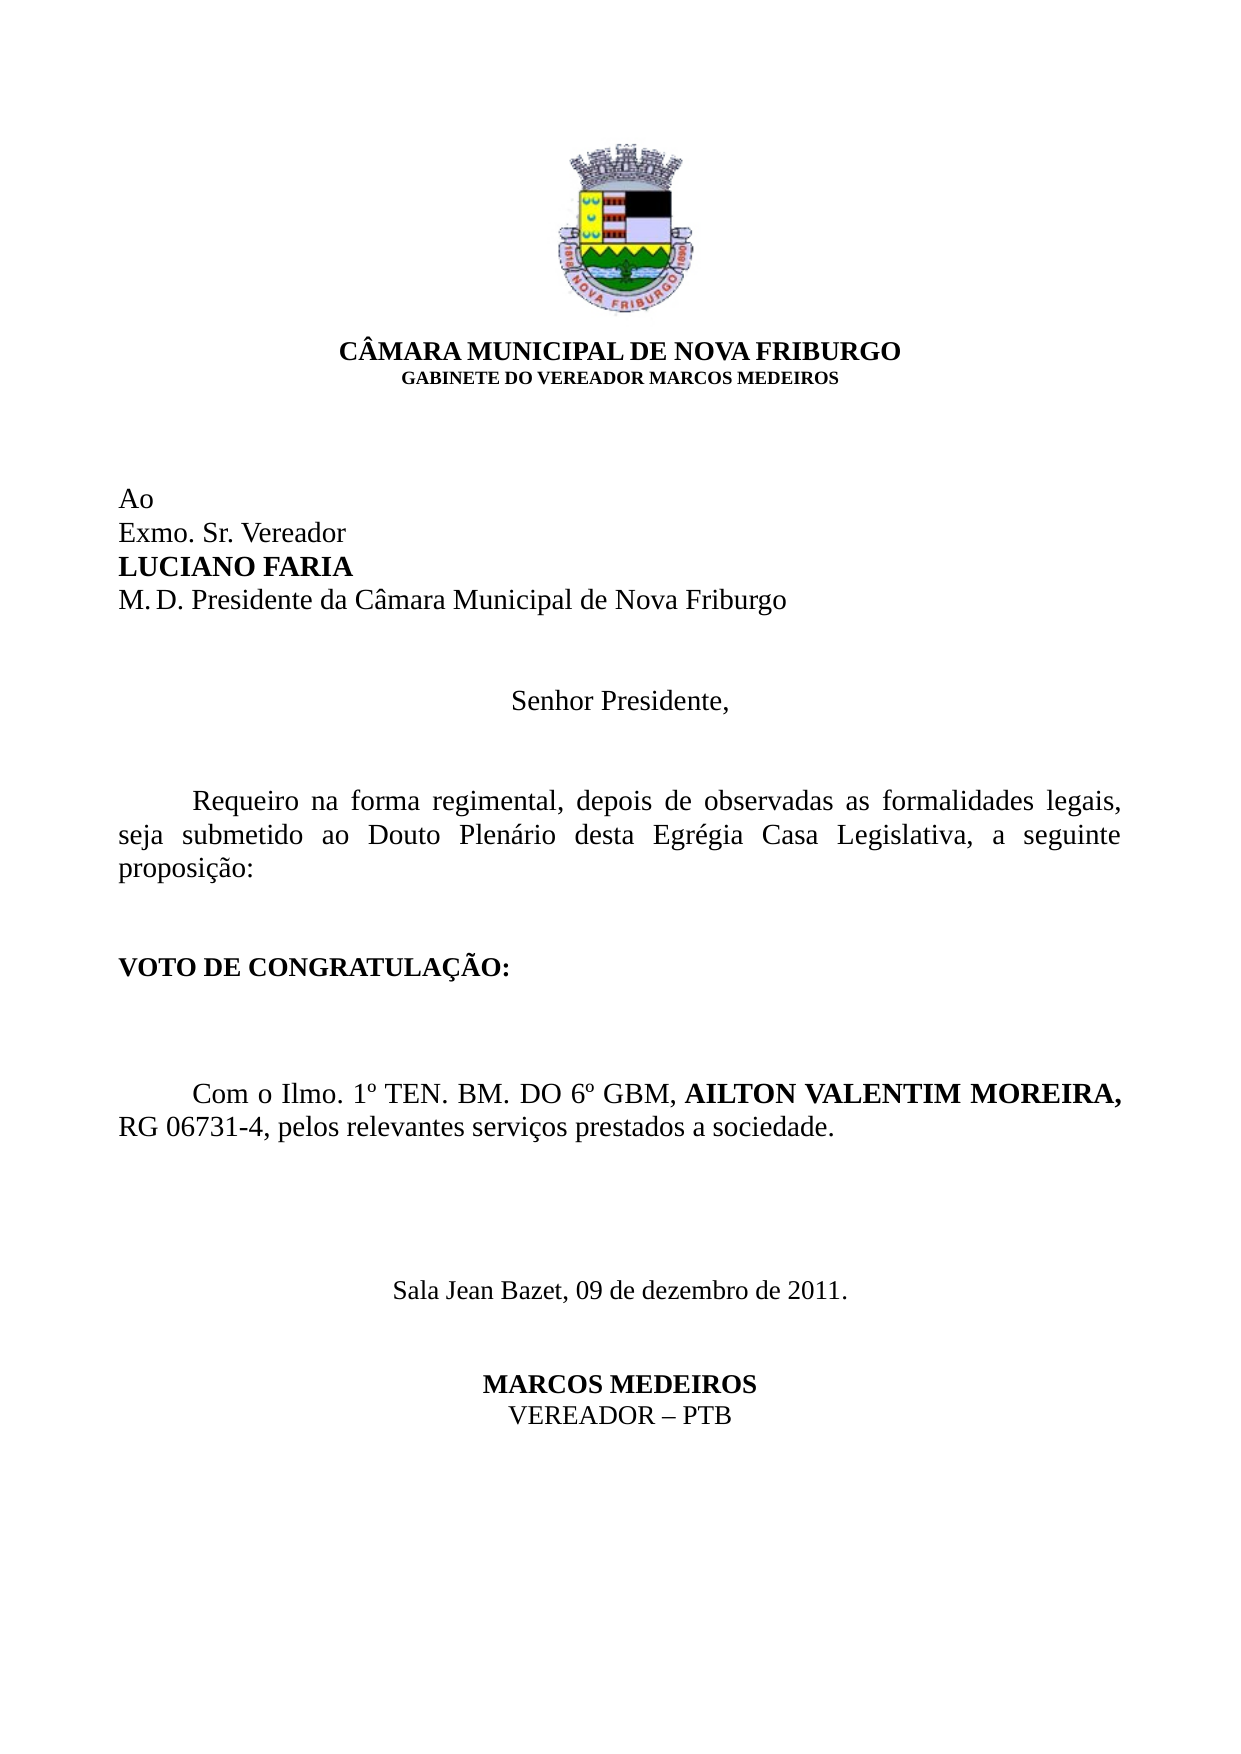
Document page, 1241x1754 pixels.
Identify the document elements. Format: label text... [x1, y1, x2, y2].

text Sala Jean Bazet, 09 de dezembro de 2011. [118, 1274, 1122, 1306]
list D. Presidente da Câmara Municipal de Nova Friburgo [118, 582, 1122, 616]
text Senhor Presidente, [118, 683, 1122, 716]
text Exmo. Sr. Vereador [118, 515, 1122, 549]
text CÂMARA MUNICIPAL DE NOVA FRIBURGO [118, 335, 1122, 367]
text Requeiro na forma regimental, depois de observadas as formalidades legais, seja submetido ao Douto Plenário desta Egrégia Casa Legislativa, a seguinte proposição: [118, 783, 1122, 884]
text Com o Ilmo. 1º TEN. BM. DO 6º GBM, AILTON VALENTIM MOREIRA, RG 06731-4, pelos relevantes serviços prestados a sociedade. [118, 1076, 1122, 1143]
text GABINETE DO VEREADOR MARCOS MEDEIROS [118, 367, 1122, 388]
text Ao [118, 482, 1122, 515]
text LUCIANO FARIA [118, 549, 1122, 582]
text MARCOS MEDEIROS [118, 1368, 1122, 1399]
text VEREADOR – PTB [118, 1399, 1122, 1430]
picture [537, 127, 703, 327]
text VOTO DE CONGRATULAÇÃO: [118, 951, 1122, 982]
